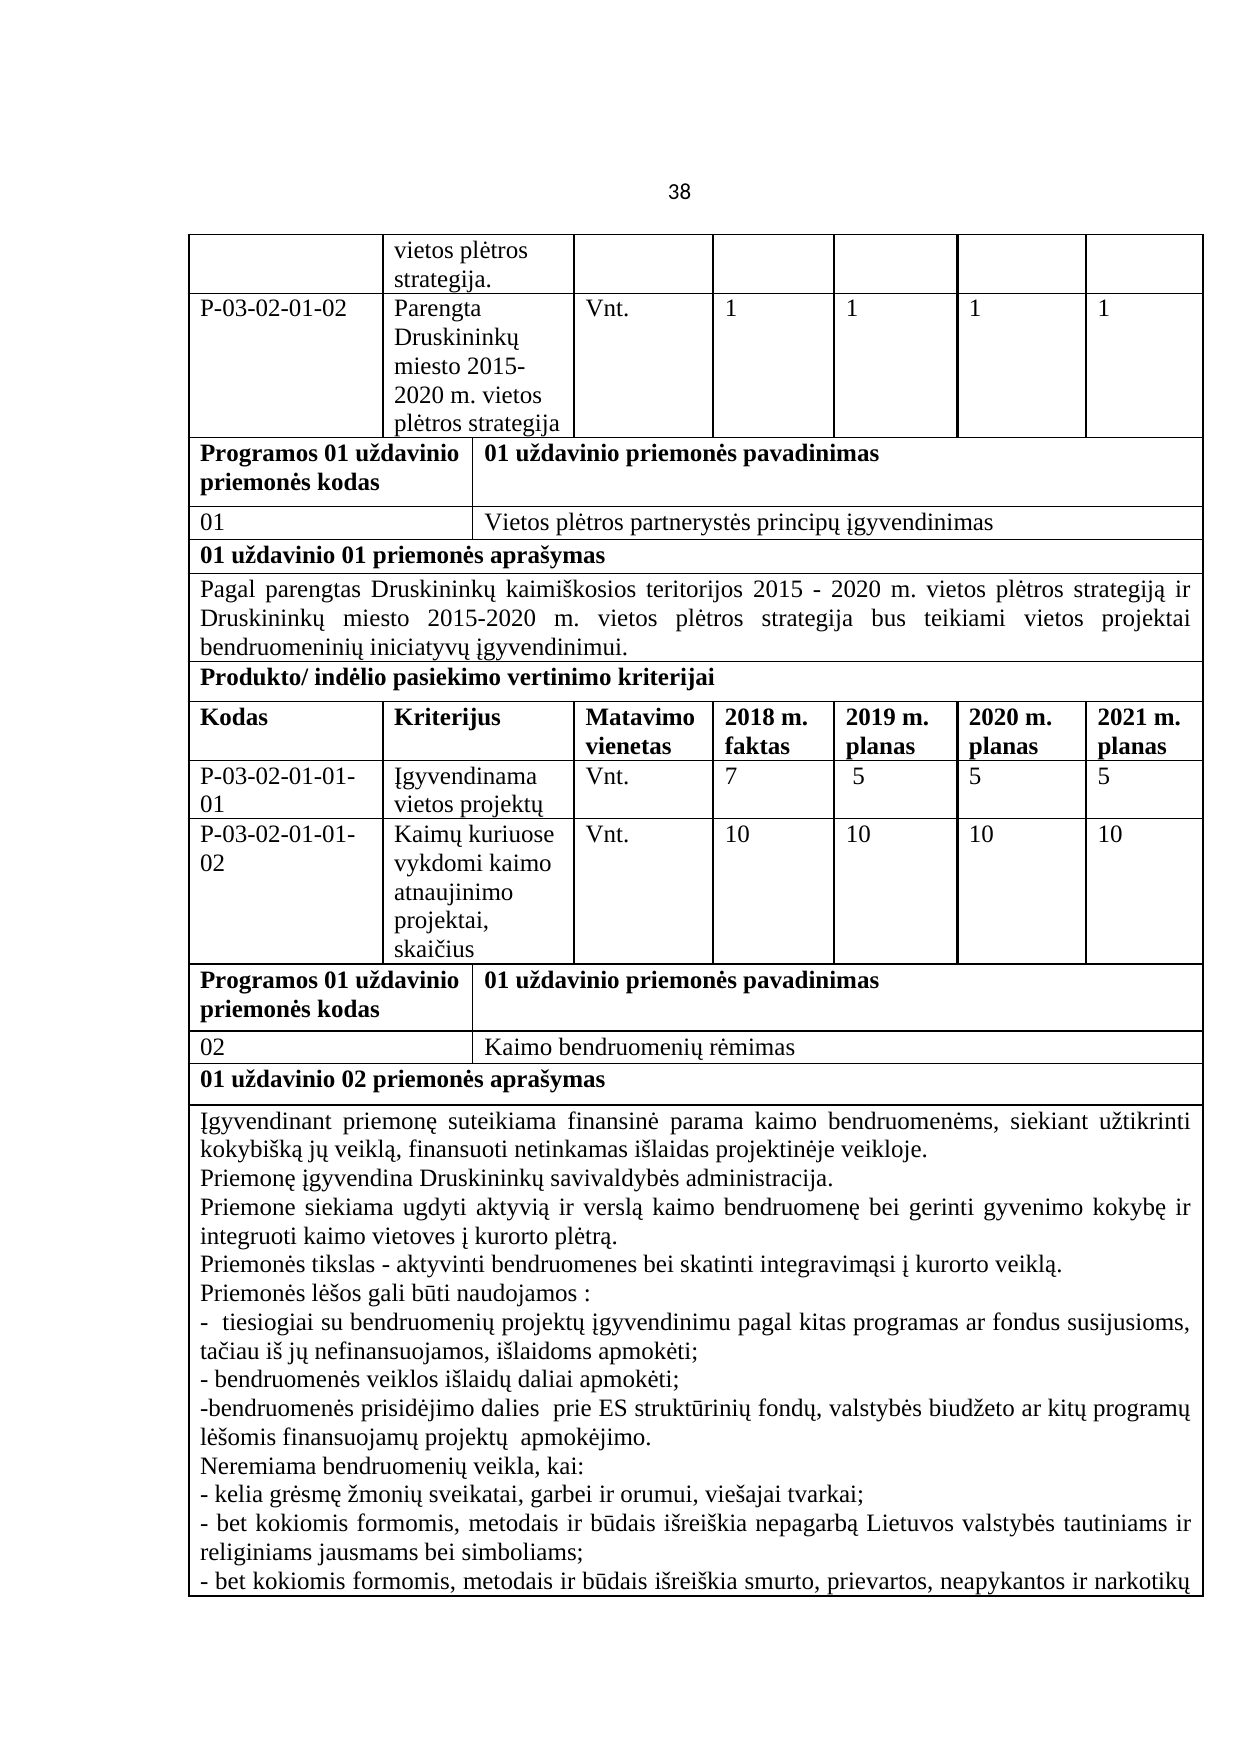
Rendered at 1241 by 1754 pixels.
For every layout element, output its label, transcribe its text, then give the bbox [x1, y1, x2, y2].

table_cell [575, 235, 712, 292]
table_cell Programos 01 uždavinio priemonės kodas [190, 438, 472, 506]
table_cell P-03-02-01-01-02 [190, 819, 382, 963]
table_cell Matavimo vienetas [575, 702, 712, 760]
table_cell 5 [1087, 761, 1202, 818]
table_cell 02 [190, 1032, 472, 1063]
table_cell 2018 m. faktas [714, 702, 833, 760]
table_cell 01 uždavinio 02 priemonės aprašymas [190, 1064, 1202, 1104]
table_cell 10 [1087, 819, 1202, 963]
table_cell 01 uždavinio priemonės pavadinimas [473, 438, 1202, 506]
table_cell Kaimo bendruomenių rėmimas [473, 1032, 1202, 1063]
table_cell Įgyvendinant priemonę suteikiama finansinė parama kaimo bendruomenėms, siekiant užtikrinti kokybišką jų veiklą, finansuoti netinkamas išlaidas projektinėje veikloje. Priemonę įgyvendina Druskininkų savivaldybės administracija. Priemone siekiama ugdyti aktyvią ir verslą kaimo bendruomenę bei gerinti gyvenimo kokybę ir integruoti kaimo vietoves į kurorto plėtrą. Priemonės tikslas - aktyvinti bendruomenes bei skatinti integravimąsi į kurorto veiklą. Priemonės lėšos gali būti naudojamos : - tiesiogiai su bendruomenių projektų įgyvendinimu pagal kitas programas ar fondus susijusioms, tačiau iš jų nefinansuojamos, išlaidoms apmokėti; - bendruomenės veiklos išlaidų daliai apmokėti; -bendruomenės prisidėjimo dalies prie ES struktūrinių fondų, valstybės biudžeto ar kitų programų lėšomis finansuojamų projektų apmokėjimo. Neremiama bendruomenių veikla, kai: - kelia grėsmę žmonių sveikatai, garbei ir orumui, viešajai tvarkai; - bet kokiomis formomis, metodais ir būdais išreiškia nepagarbą Lietuvos valstybės tautiniams ir religiniams jausmams bei simboliams; - bet kokiomis formomis, metodais ir būdais išreiškia smurto, prievartos, neapykantos ir narkotikų [190, 1106, 1202, 1594]
table_cell 01 uždavinio 01 priemonės aprašymas [190, 540, 1202, 573]
table_cell 1 [714, 294, 833, 437]
table_cell 10 [959, 819, 1085, 963]
table_cell 10 [714, 819, 833, 963]
table_cell Įgyvendinama vietos projektų [384, 761, 573, 818]
table_cell Kaimų kuriuose vykdomi kaimo atnaujinimo projektai, skaičius [384, 819, 573, 963]
table_cell P-03-02-01-01-01 [190, 761, 382, 818]
table_cell [835, 235, 956, 292]
table_cell Programos 01 uždavinio priemonės kodas [190, 965, 472, 1030]
table_cell 1 [1087, 294, 1202, 437]
table_cell Vnt. [575, 819, 712, 963]
table_cell Vnt. [575, 294, 712, 437]
table_cell Kriterijus [384, 702, 573, 760]
table_cell Vnt. [575, 761, 712, 818]
table_cell Kodas [190, 702, 382, 760]
table_cell [959, 235, 1085, 292]
table_cell 01 [190, 507, 472, 539]
table_cell 5 [835, 761, 956, 818]
table_cell Parengta Druskininkų miesto 2015-2020 m. vietos plėtros strategija [384, 294, 573, 437]
table_cell 01 uždavinio priemonės pavadinimas [473, 965, 1202, 1030]
table_cell 2020 m. planas [959, 702, 1085, 760]
table_cell [714, 235, 833, 292]
table_cell 5 [959, 761, 1085, 818]
table_cell Vietos plėtros partnerystės principų įgyvendinimas [473, 507, 1202, 539]
table_cell 7 [714, 761, 833, 818]
table_cell Produkto/ indėlio pasiekimo vertinimo kriterijai [190, 662, 1202, 701]
table_cell 2019 m. planas [835, 702, 956, 760]
table_cell 10 [835, 819, 956, 963]
table_cell [1087, 235, 1202, 292]
table_cell vietos plėtros strategija. [384, 235, 573, 292]
table_cell 1 [959, 294, 1085, 437]
table_cell 1 [835, 294, 956, 437]
table_cell P-03-02-01-02 [190, 294, 382, 437]
table_cell 2021 m. planas [1087, 702, 1202, 760]
table_cell [190, 235, 382, 292]
table_cell Pagal parengtas Druskininkų kaimiškosios teritorijos 2015 - 2020 m. vietos plėtros strategiją ir Druskininkų miesto 2015-2020 m. vietos plėtros strategija bus teikiami vietos projektai bendruomeninių iniciatyvų įgyvendinimui. [190, 574, 1202, 661]
